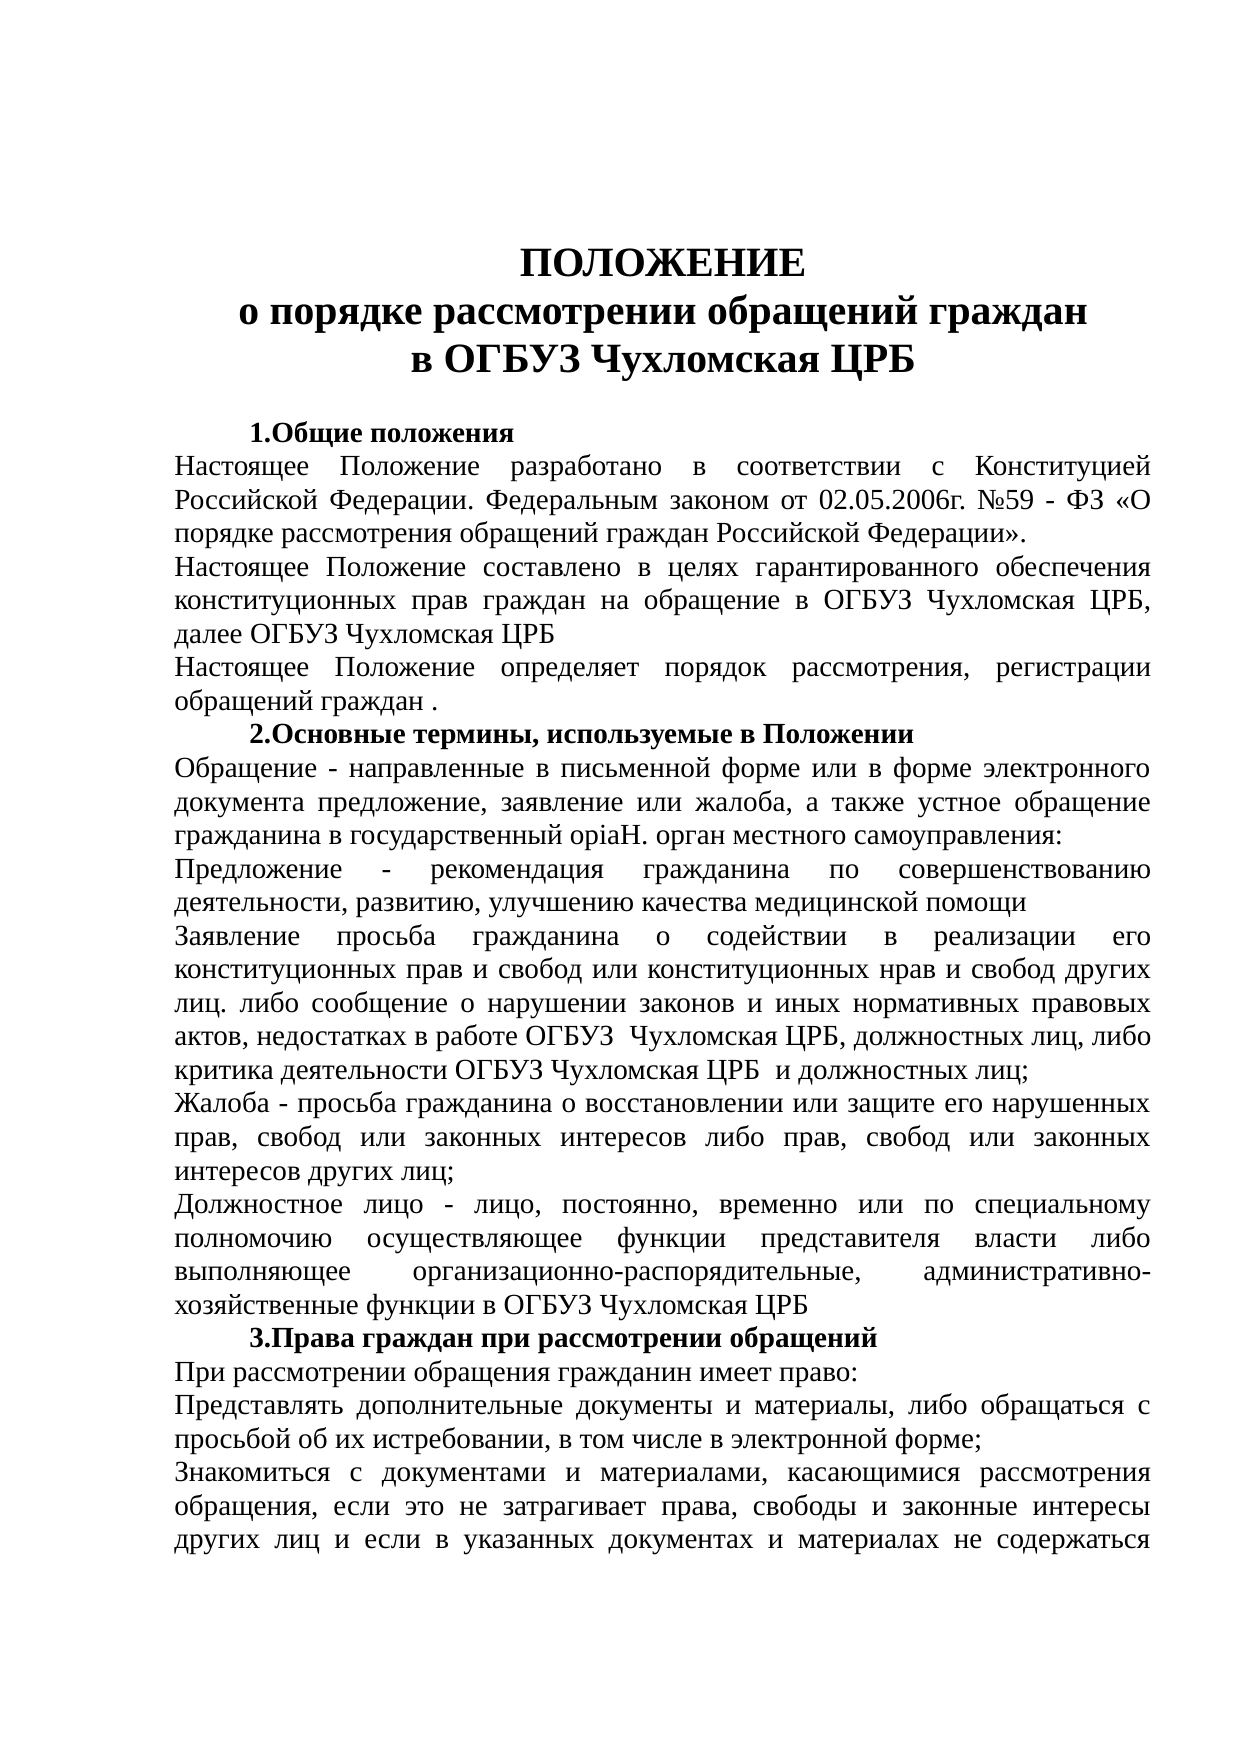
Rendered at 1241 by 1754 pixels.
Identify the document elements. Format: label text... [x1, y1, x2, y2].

text Знакомиться с документами и материалами, касающимися рассмотрения обращения, если это не затрагивает права, свободы и законные интересы других лиц и если в указанных документах и материалах не содержаться [174, 1454, 1152, 1555]
list Общие положения [249, 415, 1152, 448]
text Жалоба - просьба гражданина о восстановлении или защите его нарушенных прав, свобод или законных интересов либо прав, свобод или законных интересов других лиц; [174, 1086, 1152, 1186]
list Основные термины, используемые в Положении [249, 717, 1152, 750]
text Предложение - рекомендация гражданина по совершенствованию деятельности, развитию, улучшению качества медицинской помощи [174, 851, 1152, 918]
text Настоящее Положение определяет порядок рассмотрения, регистрации обращений граждан . [174, 649, 1152, 717]
text ПОЛОЖЕНИЕ [174, 237, 1152, 285]
text Настоящее Положение составлено в целях гарантированного обеспечения конституционных прав граждан на обращение в ОГБУЗ Чухломская ЦРБ, далее ОГБУЗ Чухломская ЦРБ [174, 549, 1152, 649]
text Обращение - направленные в письменной форме или в форме электронного документа предложение, заявление или жалоба, а также устное обращение гражданина в государственный opiaH. орган местного самоуправления: [174, 750, 1152, 851]
text Представлять дополнительные документы и материалы, либо обращаться с просьбой об их истребовании, в том числе в электронной форме; [174, 1387, 1152, 1454]
text Настоящее Положение разработано в соответствии с Конституцией Российской Федерации. Федеральным законом от 02.05.2006г. №59 - ФЗ «О порядке рассмотрения обращений граждан Российской Федерации». [174, 448, 1152, 549]
text Заявление просьба гражданина о содействии в реализации его конституционных прав и свобод или конституционных нрав и свобод других лиц. либо сообщение о нарушении законов и иных нормативных правовых актов, недостатках в работе ОГБУЗ Чухломская ЦРБ, должностных лиц, либо критика деятельности ОГБУЗ Чухломская ЦРБ и должностных лиц; [174, 918, 1152, 1086]
text о порядке рассмотрении обращений граждан в ОГБУЗ Чухломская ЦРБ [174, 285, 1152, 381]
list Права граждан при рассмотрении обращений [249, 1320, 1152, 1354]
text При рассмотрении обращения гражданин имеет право: [174, 1354, 1152, 1387]
text Должностное лицо - лицо, постоянно, временно или по специальному полномочию осуществляющее функции представителя власти либо выполняющее организационно-распорядительные, административно- хозяйственные функции в ОГБУЗ Чухломская ЦРБ [174, 1186, 1152, 1320]
